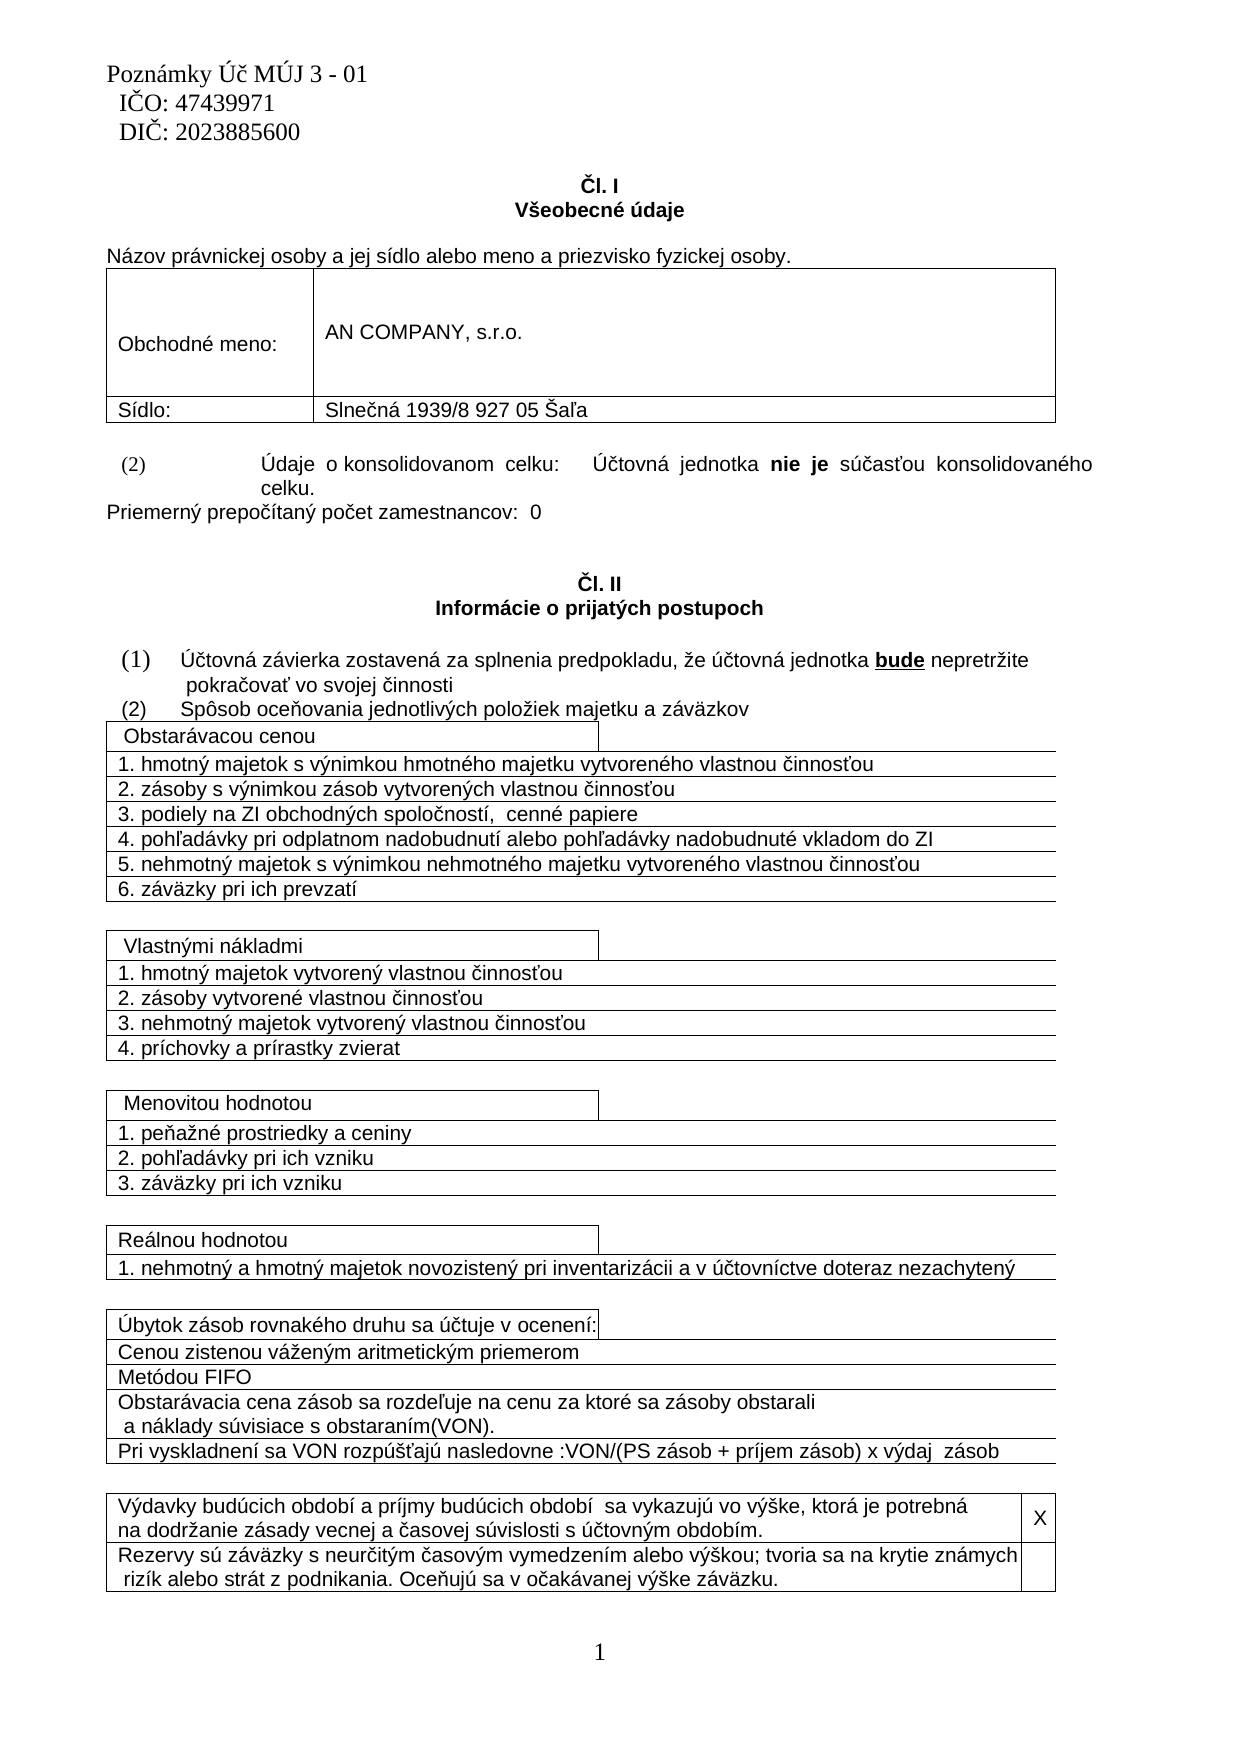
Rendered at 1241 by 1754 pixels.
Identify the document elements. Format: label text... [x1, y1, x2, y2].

table_cell 1. hmotný majetok s výnimkou hmotného majetku vytvoreného vlastnou činnosťou [107, 752, 1056, 776]
table_header Vlastnými nákladmi [107, 931, 598, 960]
table_cell Obstarávacia cena zásob sa rozdeľuje na cenu za ktoré sa zásoby obstarali a náklady súvisiace s obstaraním(VON). [107, 1390, 1056, 1438]
table_cell 1. peňažné prostriedky a ceniny [107, 1121, 1056, 1145]
table_cell Sídlo: [107, 397, 313, 422]
text Čl. I [106, 174, 1092, 198]
table_cell 3. nehmotný majetok vytvorený vlastnou činnosťou [107, 1011, 1056, 1035]
table_cell 1. hmotný majetok vytvorený vlastnou činnosťou [107, 961, 1056, 985]
table_cell Rezervy sú záväzky s neurčitým časovým vymedzením alebo výškou; tvoria sa na krytie známych rizík alebo strát z podnikania. Oceňujú sa v očakávanej výške záväzku. [107, 1543, 1021, 1591]
table_cell Metódou FIFO [107, 1365, 1056, 1389]
text Informácie o prijatých postupoch [106, 596, 1092, 620]
table_cell 2. zásoby s výnimkou zásob vytvorených vlastnou činnosťou [107, 777, 1056, 801]
table_header X [1022, 1494, 1055, 1542]
table_cell [1022, 1543, 1055, 1591]
list Priemerný prepočítaný počet zamestnancov: 0 [0, 500, 1092, 524]
table_header Obstarávacou cenou [107, 722, 598, 751]
table_cell 2. pohľadávky pri ich vzniku [107, 1146, 1056, 1170]
table_header Reálnou hodnotou [107, 1226, 598, 1254]
text pokračovať vo svojej činnosti [180, 673, 1092, 697]
table_cell 2. zásoby vytvorené vlastnou činnosťou [107, 986, 1056, 1010]
table_header Úbytok zásob rovnakého druhu sa účtuje v ocenení: [107, 1310, 598, 1339]
table_header Menovitou hodnotou [107, 1091, 598, 1120]
table_cell 5. nehmotný majetok s výnimkou nehmotného majetku vytvoreného vlastnou činnosťou [107, 852, 1056, 876]
table_cell 1. nehmotný a hmotný majetok novozistený pri inventarizácii a v účtovníctve doteraz nezachytený [107, 1255, 1056, 1279]
table_cell 6. záväzky pri ich prevzatí [107, 877, 1056, 901]
table_cell 4. pohľadávky pri odplatnom nadobudnutí alebo pohľadávky nadobudnuté vkladom do ZI [107, 827, 1056, 851]
table_cell Pri vyskladnení sa VON rozpúšťajú nasledovne :VON/(PS zásob + príjem zásob) x výdaj zásob [107, 1439, 1056, 1463]
list Účtovná závierka zostavená za splnenia predpokladu, že účtovná jednotka bude nepretržite [121, 644, 1092, 673]
table_header AN COMPANY, s.r.o. [314, 269, 1055, 396]
table_cell 3. podiely na ZI obchodných spoločností, cenné papiere [107, 802, 1056, 826]
list Spôsob oceňovania jednotlivých položiek majetku a záväzkov [121, 697, 1092, 721]
list Názov právnickej osoby a jej sídlo alebo meno a priezvisko fyzickej osoby. [0, 243, 1092, 267]
text Čl. II [106, 572, 1092, 596]
table_header Obchodné meno: [107, 269, 313, 396]
table_cell 3. záväzky pri ich vzniku [107, 1171, 1056, 1195]
table_cell 4. príchovky a prírastky zvierat [107, 1036, 1056, 1060]
table_cell Slnečná 1939/8 927 05 Šaľa [314, 397, 1055, 422]
table_header Výdavky budúcich období a príjmy budúcich období sa vykazujú vo výške, ktorá je potrebná na dodržanie zásady vecnej a časovej súvislosti s účtovným obdobím. [107, 1494, 1021, 1542]
list Údaje o konsolidovanom celku: Účtovná jednotka nie je súčasťou konsolidovaného celku. [121, 452, 1092, 500]
table_cell Cenou zistenou váženým aritmetickým priemerom [107, 1340, 1056, 1364]
text Všeobecné údaje [106, 198, 1092, 222]
